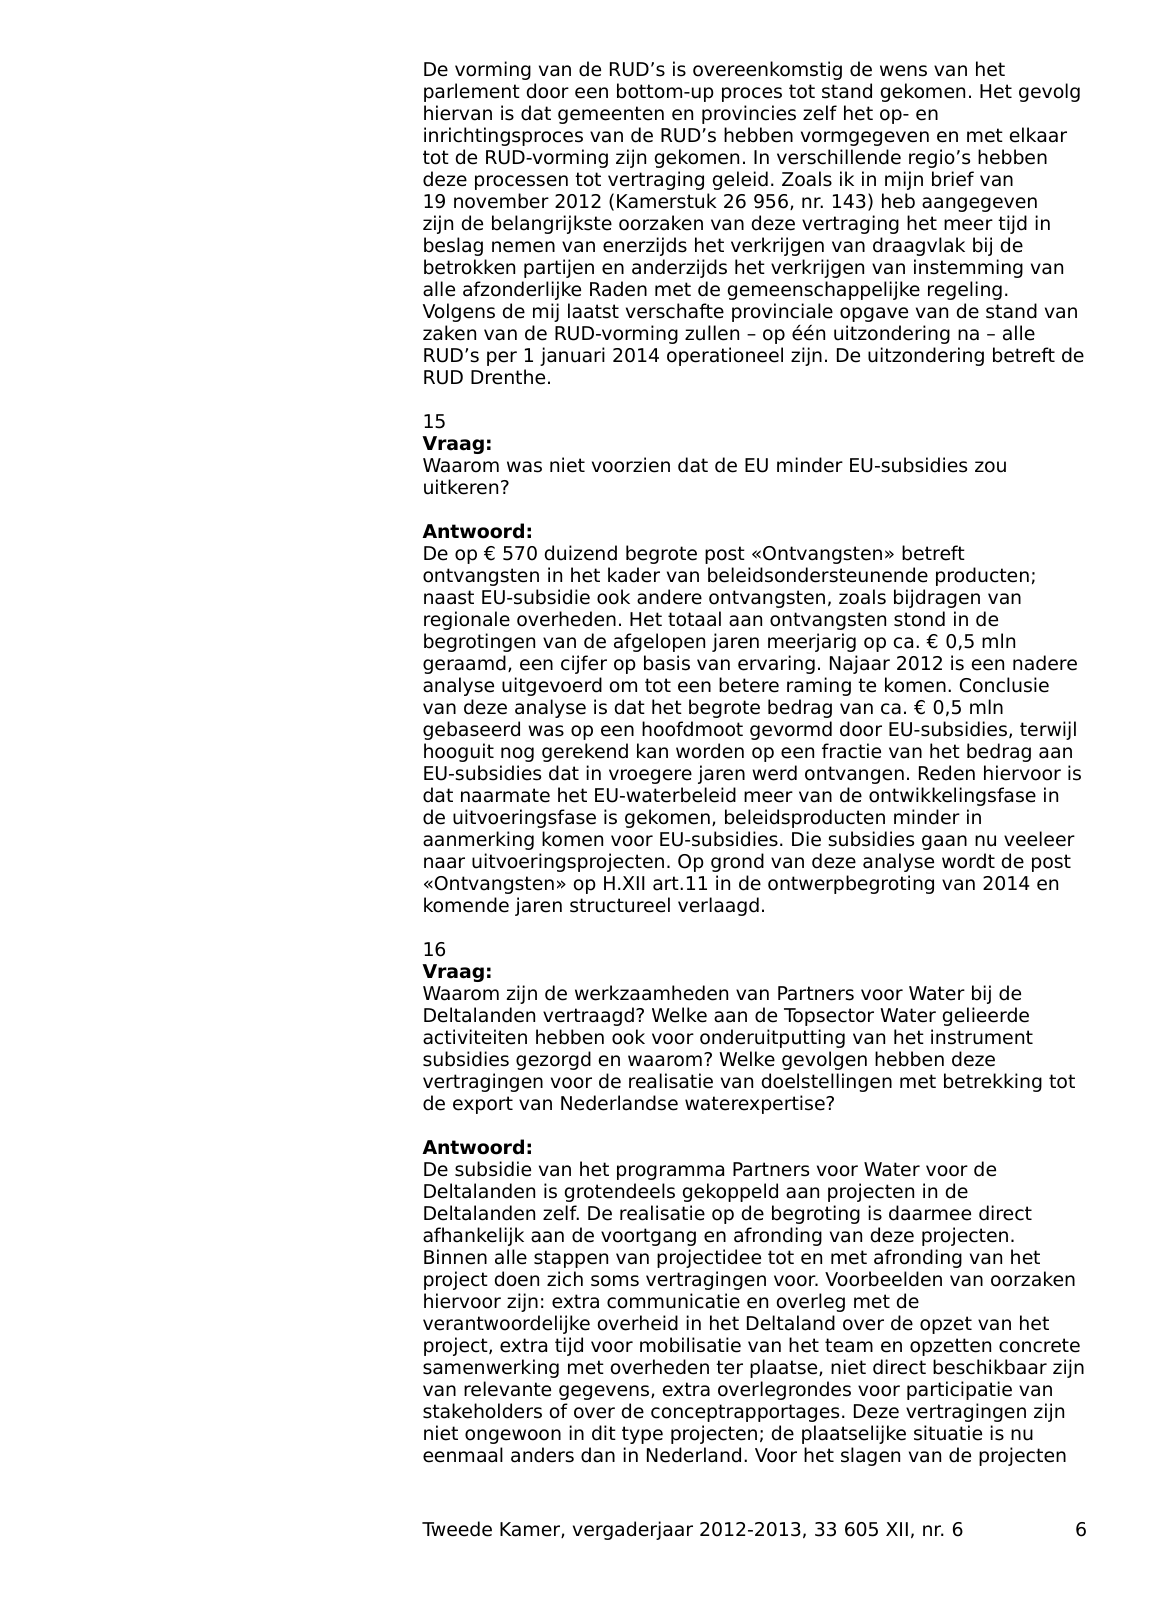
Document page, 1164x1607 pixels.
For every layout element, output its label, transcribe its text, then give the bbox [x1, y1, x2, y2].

text Vraag: [422, 433, 1087, 455]
text Waarom zijn de werkzaamheden van Partners voor Water bij de Deltalanden vertraagd? Welke aan de Topsector Water gelieerde activiteiten hebben ook voor onderuitputting van het instrument subsidies gezorgd en waarom? Welke gevolgen hebben deze vertragingen voor de realisatie van doelstellingen met betrekking tot de export van Nederlandse waterexpertise? [422, 983, 1087, 1115]
text Vraag: [422, 961, 1087, 983]
text 16 [422, 939, 1087, 961]
text 15 [422, 411, 1087, 433]
text Antwoord: [422, 521, 1087, 543]
text Volgens de mij laatst verschafte provinciale opgave van de stand van zaken van de RUD-vorming zullen – op één uitzondering na – alle RUD’s per 1 januari 2014 operationeel zijn. De uitzondering betreft de RUD Drenthe. [422, 301, 1087, 389]
text De vorming van de RUD’s is overeenkomstig de wens van het parlement door een bottom-up proces tot stand gekomen. Het gevolg hiervan is dat gemeenten en provincies zelf het op- en inrichtingsproces van de RUD’s hebben vormgegeven en met elkaar tot de RUD-vorming zijn gekomen. In verschillende regio’s hebben deze processen tot vertraging geleid. Zoals ik in mijn brief van 19 november 2012 (Kamerstuk 26 956, nr. 143) heb aangegeven zijn de belangrijkste oorzaken van deze vertraging het meer tijd in beslag nemen van enerzijds het verkrijgen van draagvlak bij de betrokken partijen en anderzijds het verkrijgen van instemming van alle afzonderlijke Raden met de gemeenschappelijke regeling. [422, 59, 1087, 301]
text Antwoord: [422, 1137, 1087, 1159]
text De subsidie van het programma Partners voor Water voor de Deltalanden is grotendeels gekoppeld aan projecten in de Deltalanden zelf. De realisatie op de begroting is daarmee direct afhankelijk aan de voortgang en afronding van deze projecten. Binnen alle stappen van projectidee tot en met afronding van het project doen zich soms vertragingen voor. Voorbeelden van oorzaken hiervoor zijn: extra communicatie en overleg met de verantwoordelijke overheid in het Deltaland over de opzet van het project, extra tijd voor mobilisatie van het team en opzetten concrete samenwerking met overheden ter plaatse, niet direct beschikbaar zijn van relevante gegevens, extra overlegrondes voor participatie van stakeholders of over de conceptrapportages. Deze vertragingen zijn niet ongewoon in dit type projecten; de plaatselijke situatie is nu eenmaal anders dan in Nederland. Voor het slagen van de projecten [422, 1159, 1087, 1467]
text Waarom was niet voorzien dat de EU minder EU-subsidies zou uitkeren? [422, 455, 1087, 499]
text De op € 570 duizend begrote post «Ontvangsten» betreft ontvangsten in het kader van beleidsondersteunende producten; naast EU-subsidie ook andere ontvangsten, zoals bijdragen van regionale overheden. Het totaal aan ontvangsten stond in de begrotingen van de afgelopen jaren meerjarig op ca. € 0,5 mln geraamd, een cijfer op basis van ervaring. Najaar 2012 is een nadere analyse uitgevoerd om tot een betere raming te komen. Conclusie van deze analyse is dat het begrote bedrag van ca. € 0,5 mln gebaseerd was op een hoofdmoot gevormd door EU-subsidies, terwijl hooguit nog gerekend kan worden op een fractie van het bedrag aan EU-subsidies dat in vroegere jaren werd ontvangen. Reden hiervoor is dat naarmate het EU-waterbeleid meer van de ontwikkelingsfase in de uitvoeringsfase is gekomen, beleidsproducten minder in aanmerking komen voor EU-subsidies. Die subsidies gaan nu veeleer naar uitvoeringsprojecten. Op grond van deze analyse wordt de post «Ontvangsten» op H.XII art.11 in de ontwerpbegroting van 2014 en komende jaren structureel verlaagd. [422, 543, 1087, 917]
